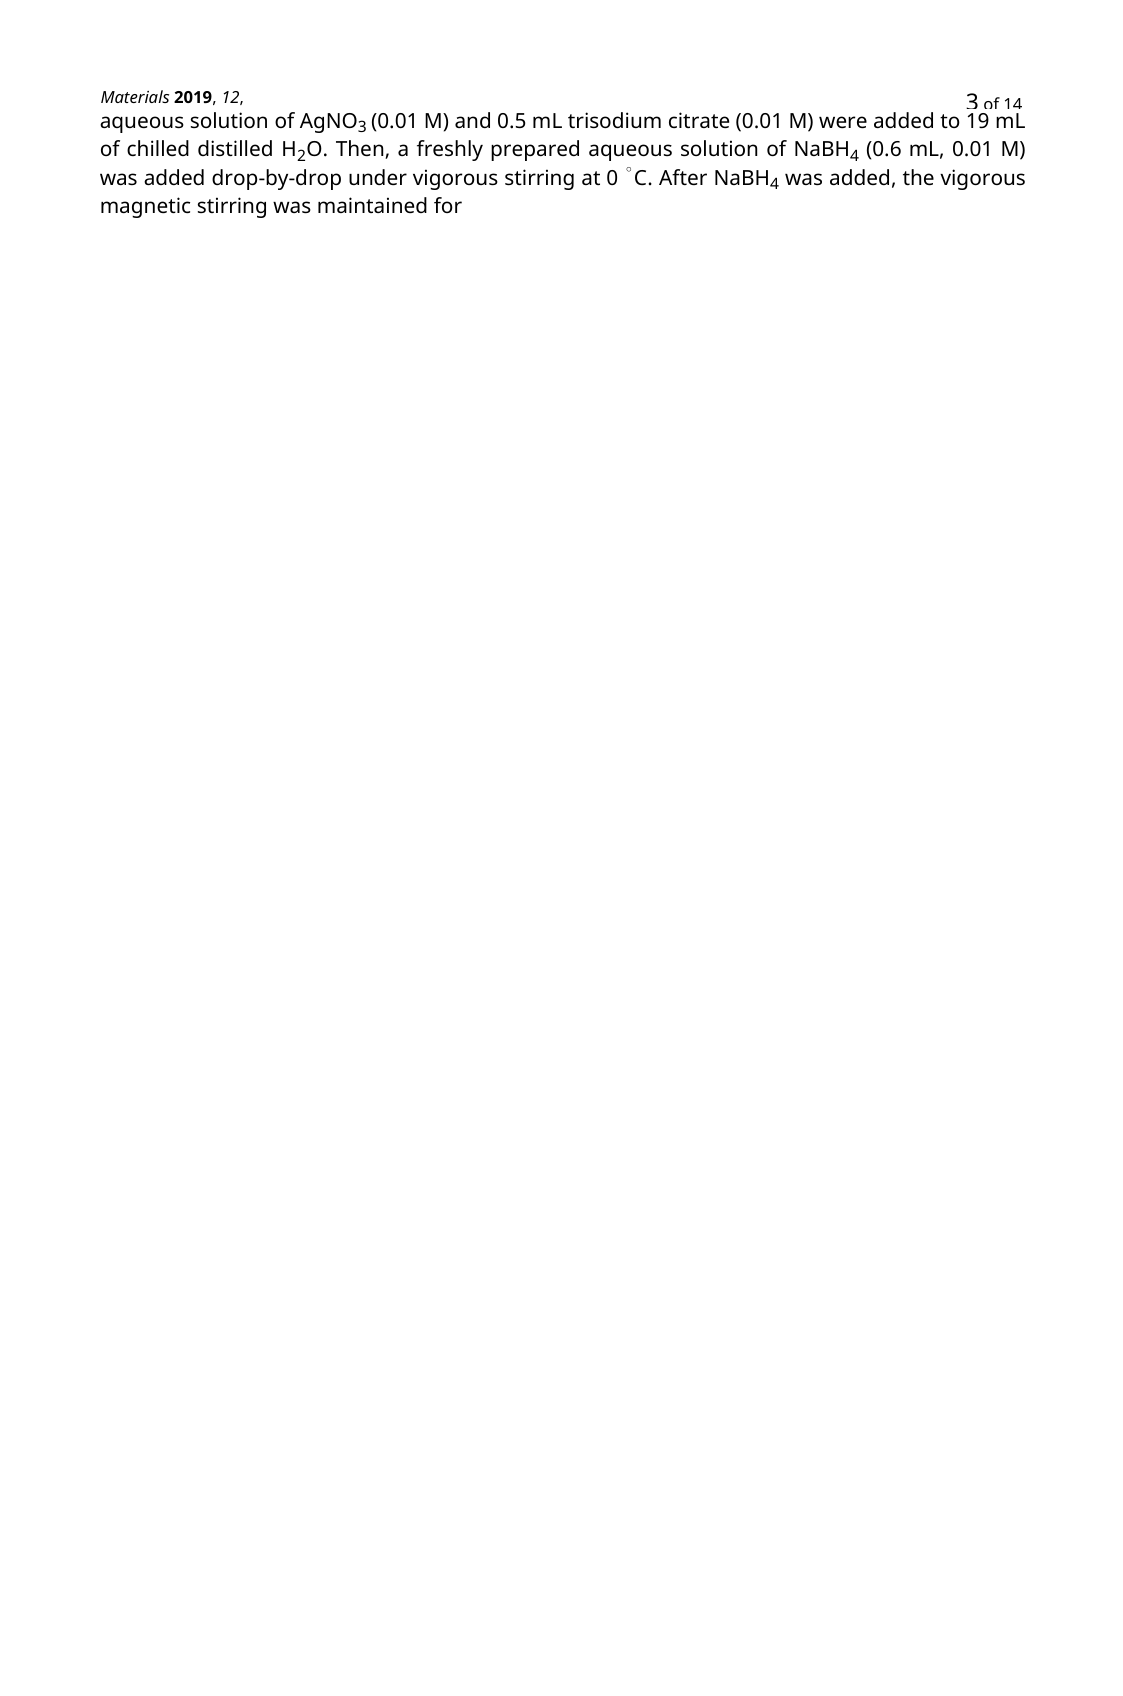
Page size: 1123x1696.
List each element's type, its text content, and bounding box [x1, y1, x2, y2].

text AgNPs were prepared according to the method reported by Creighton [17]. This method is based on the reduction of silver nitrate using sodium borohydride. Briefly: 0.5 mL of an aqueous solution of AgNO3 (0.01 M) and 0.5 mL trisodium citrate (0.01 M) were added to 19 mL of chilled distilled H2O. Then, a freshly prepared aqueous solution of NaBH4 (0.6 mL, 0.01 M) was added drop-by-drop under vigorous stirring at 0 ◦C. After NaBH4 was added, the vigorous magnetic stirring was maintained for [99, 106, 1026, 219]
